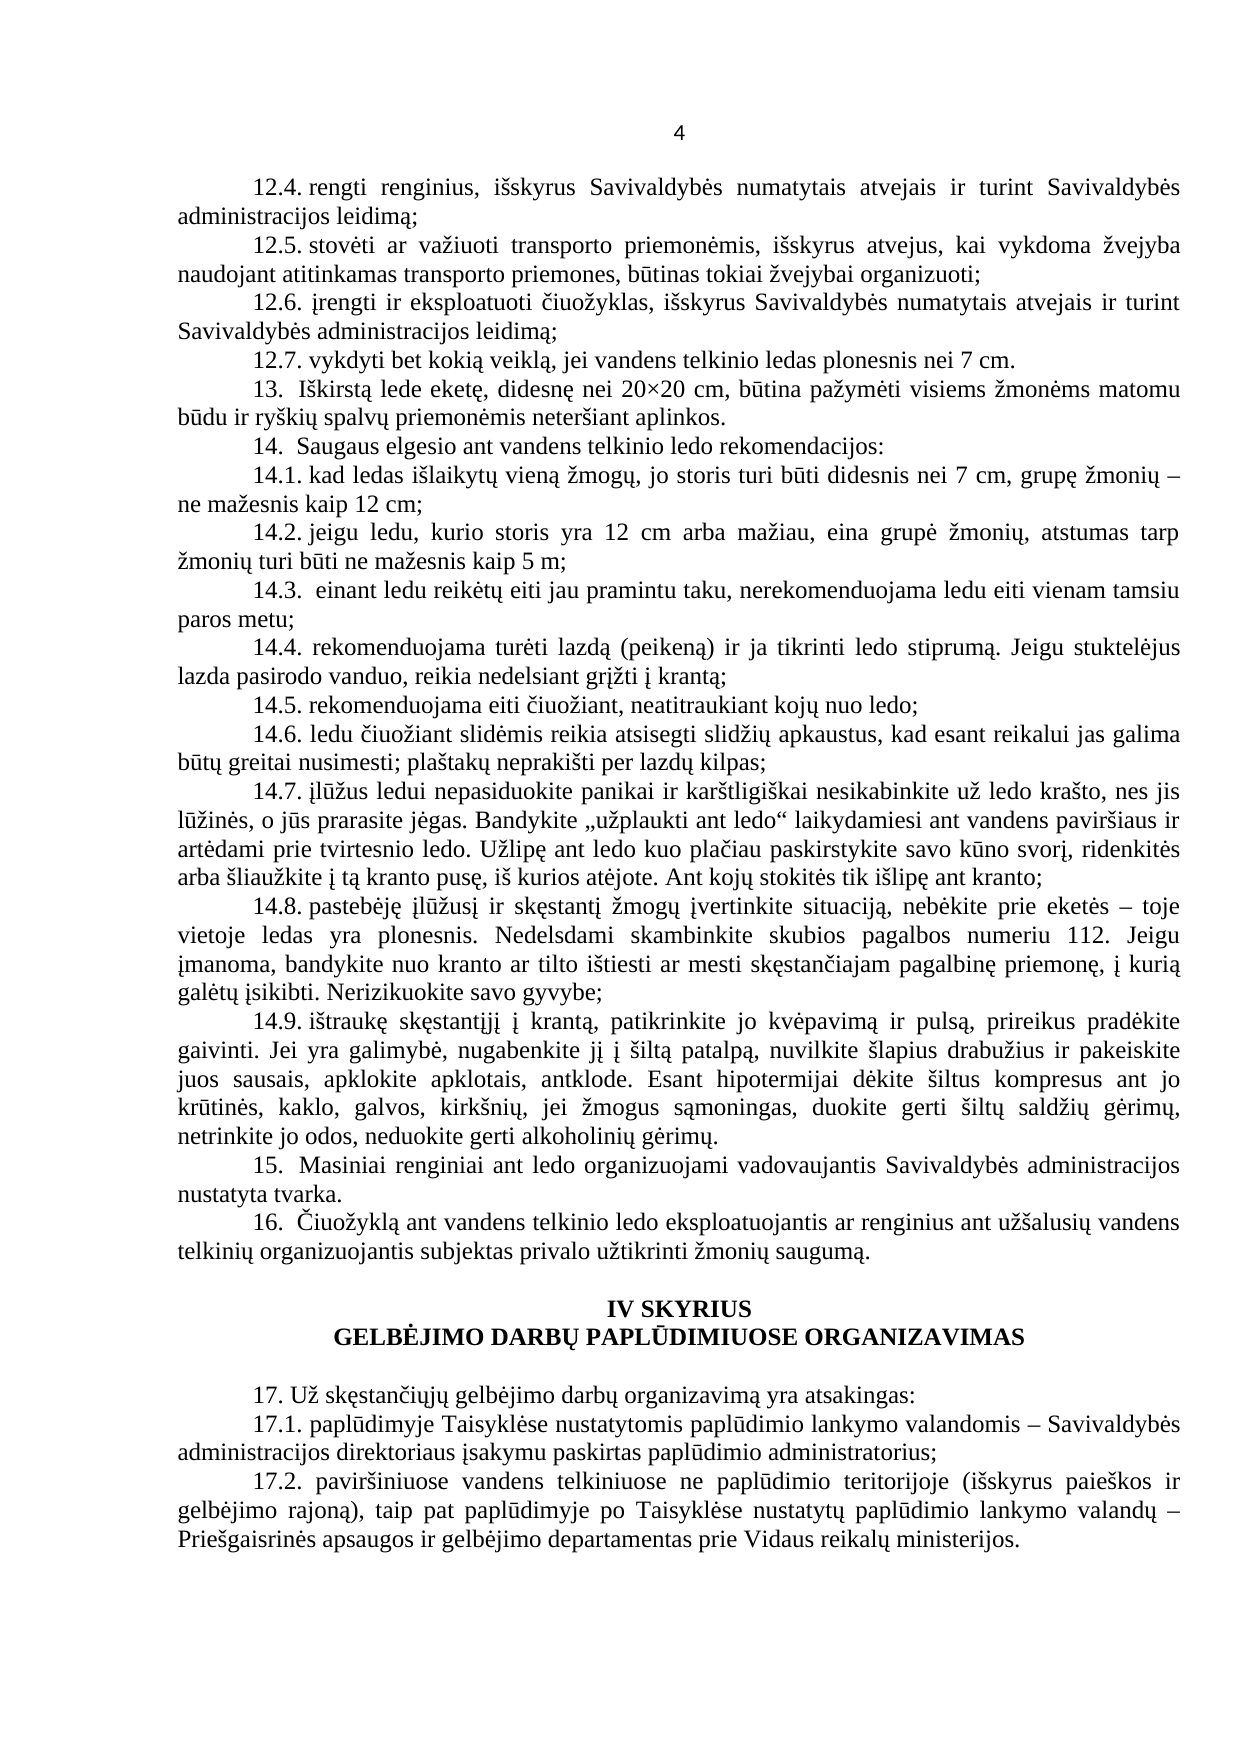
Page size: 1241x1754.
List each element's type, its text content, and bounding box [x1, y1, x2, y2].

text GELBĖJIMO DARBŲ PAPLŪDIMIUOSE ORGANIZAVIMAS [177, 1322, 1181, 1351]
text 17.1. paplūdimyje Taisyklėse nustatytomis paplūdimio lankymo valandomis – Savivaldybės administracijos direktoriaus įsakymu paskirtas paplūdimio administratorius; [177, 1409, 1181, 1466]
text 14.2. jeigu ledu, kurio storis yra 12 cm arba mažiau, eina grupė žmonių, atstumas tarp žmonių turi būti ne mažesnis kaip 5 m; [177, 517, 1181, 575]
text 14.5. rekomenduojama eiti čiuožiant, neatitraukiant kojų nuo ledo; [177, 690, 1181, 719]
text 16. Čiuožyklą ant vandens telkinio ledo eksploatuojantis ar renginius ant užšalusių vandens telkinių organizuojantis subjektas privalo užtikrinti žmonių saugumą. [177, 1207, 1181, 1265]
text 14.3. einant ledu reikėtų eiti jau pramintu taku, nerekomenduojama ledu eiti vienam tamsiu paros metu; [177, 575, 1181, 632]
text 14.6. ledu čiuožiant slidėmis reikia atsisegti slidžių apkaustus, kad esant reikalui jas galima būtų greitai nusimesti; plaštakų neprakišti per lazdų kilpas; [177, 719, 1181, 776]
text 12.4. rengti renginius, išskyrus Savivaldybės numatytais atvejais ir turint Savivaldybės administracijos leidimą; [177, 172, 1181, 230]
text 14.4. rekomenduojama turėti lazdą (peikeną) ir ja tikrinti ledo stiprumą. Jeigu stuktelėjus lazda pasirodo vanduo, reikia nedelsiant grįžti į krantą; [177, 632, 1181, 690]
text 17. Už skęstančiųjų gelbėjimo darbų organizavimą yra atsakingas: [177, 1380, 1181, 1409]
text 14.8. pastebėję įlūžusį ir skęstantį žmogų įvertinkite situaciją, nebėkite prie eketės – toje vietoje ledas yra plonesnis. Nedelsdami skambinkite skubios pagalbos numeriu 112. Jeigu įmanoma, bandykite nuo kranto ar tilto ištiesti ar mesti skęstančiajam pagalbinę priemonę, į kurią galėtų įsikibti. Nerizikuokite savo gyvybe; [177, 891, 1181, 1006]
text 12.7. vykdyti bet kokią veiklą, jei vandens telkinio ledas plonesnis nei 7 cm. [177, 345, 1181, 374]
text 12.6. įrengti ir eksploatuoti čiuožyklas, išskyrus Savivaldybės numatytais atvejais ir turint Savivaldybės administracijos leidimą; [177, 287, 1181, 345]
text IV SKYRIUS [177, 1294, 1181, 1322]
text 14. Saugaus elgesio ant vandens telkinio ledo rekomendacijos: [177, 431, 1181, 460]
text 14.7. įlūžus ledui nepasiduokite panikai ir karštligiškai nesikabinkite už ledo krašto, nes jis lūžinės, o jūs prarasite jėgas. Bandykite „užplaukti ant ledo“ laikydamiesi ant vandens paviršiaus ir artėdami prie tvirtesnio ledo. Užlipę ant ledo kuo plačiau paskirstykite savo kūno svorį, ridenkitės arba šliaužkite į tą kranto pusę, iš kurios atėjote. Ant kojų stokitės tik išlipę ant kranto; [177, 776, 1181, 891]
text 15. Masiniai renginiai ant ledo organizuojami vadovaujantis Savivaldybės administracijos nustatyta tvarka. [177, 1150, 1181, 1207]
text 13. Iškirstą lede eketę, didesnę nei 20×20 cm, būtina pažymėti visiems žmonėms matomu būdu ir ryškių spalvų priemonėmis neteršiant aplinkos. [177, 374, 1181, 431]
text 14.9. ištraukę skęstantįjį į krantą, patikrinkite jo kvėpavimą ir pulsą, prireikus pradėkite gaivinti. Jei yra galimybė, nugabenkite jį į šiltą patalpą, nuvilkite šlapius drabužius ir pakeiskite juos sausais, apklokite apklotais, antklode. Esant hipotermijai dėkite šiltus kompresus ant jo krūtinės, kaklo, galvos, kirkšnių, jei žmogus sąmoningas, duokite gerti šiltų saldžių gėrimų, netrinkite jo odos, neduokite gerti alkoholinių gėrimų. [177, 1006, 1181, 1150]
text 14.1. kad ledas išlaikytų vieną žmogų, jo storis turi būti didesnis nei 7 cm, grupę žmonių – ne mažesnis kaip 12 cm; [177, 460, 1181, 517]
text 17.2. paviršiniuose vandens telkiniuose ne paplūdimio teritorijoje (išskyrus paieškos ir gelbėjimo rajoną), taip pat paplūdimyje po Taisyklėse nustatytų paplūdimio lankymo valandų – Priešgaisrinės apsaugos ir gelbėjimo departamentas prie Vidaus reikalų ministerijos. [177, 1466, 1181, 1552]
text 12.5. stovėti ar važiuoti transporto priemonėmis, išskyrus atvejus, kai vykdoma žvejyba naudojant atitinkamas transporto priemones, būtinas tokiai žvejybai organizuoti; [177, 230, 1181, 287]
